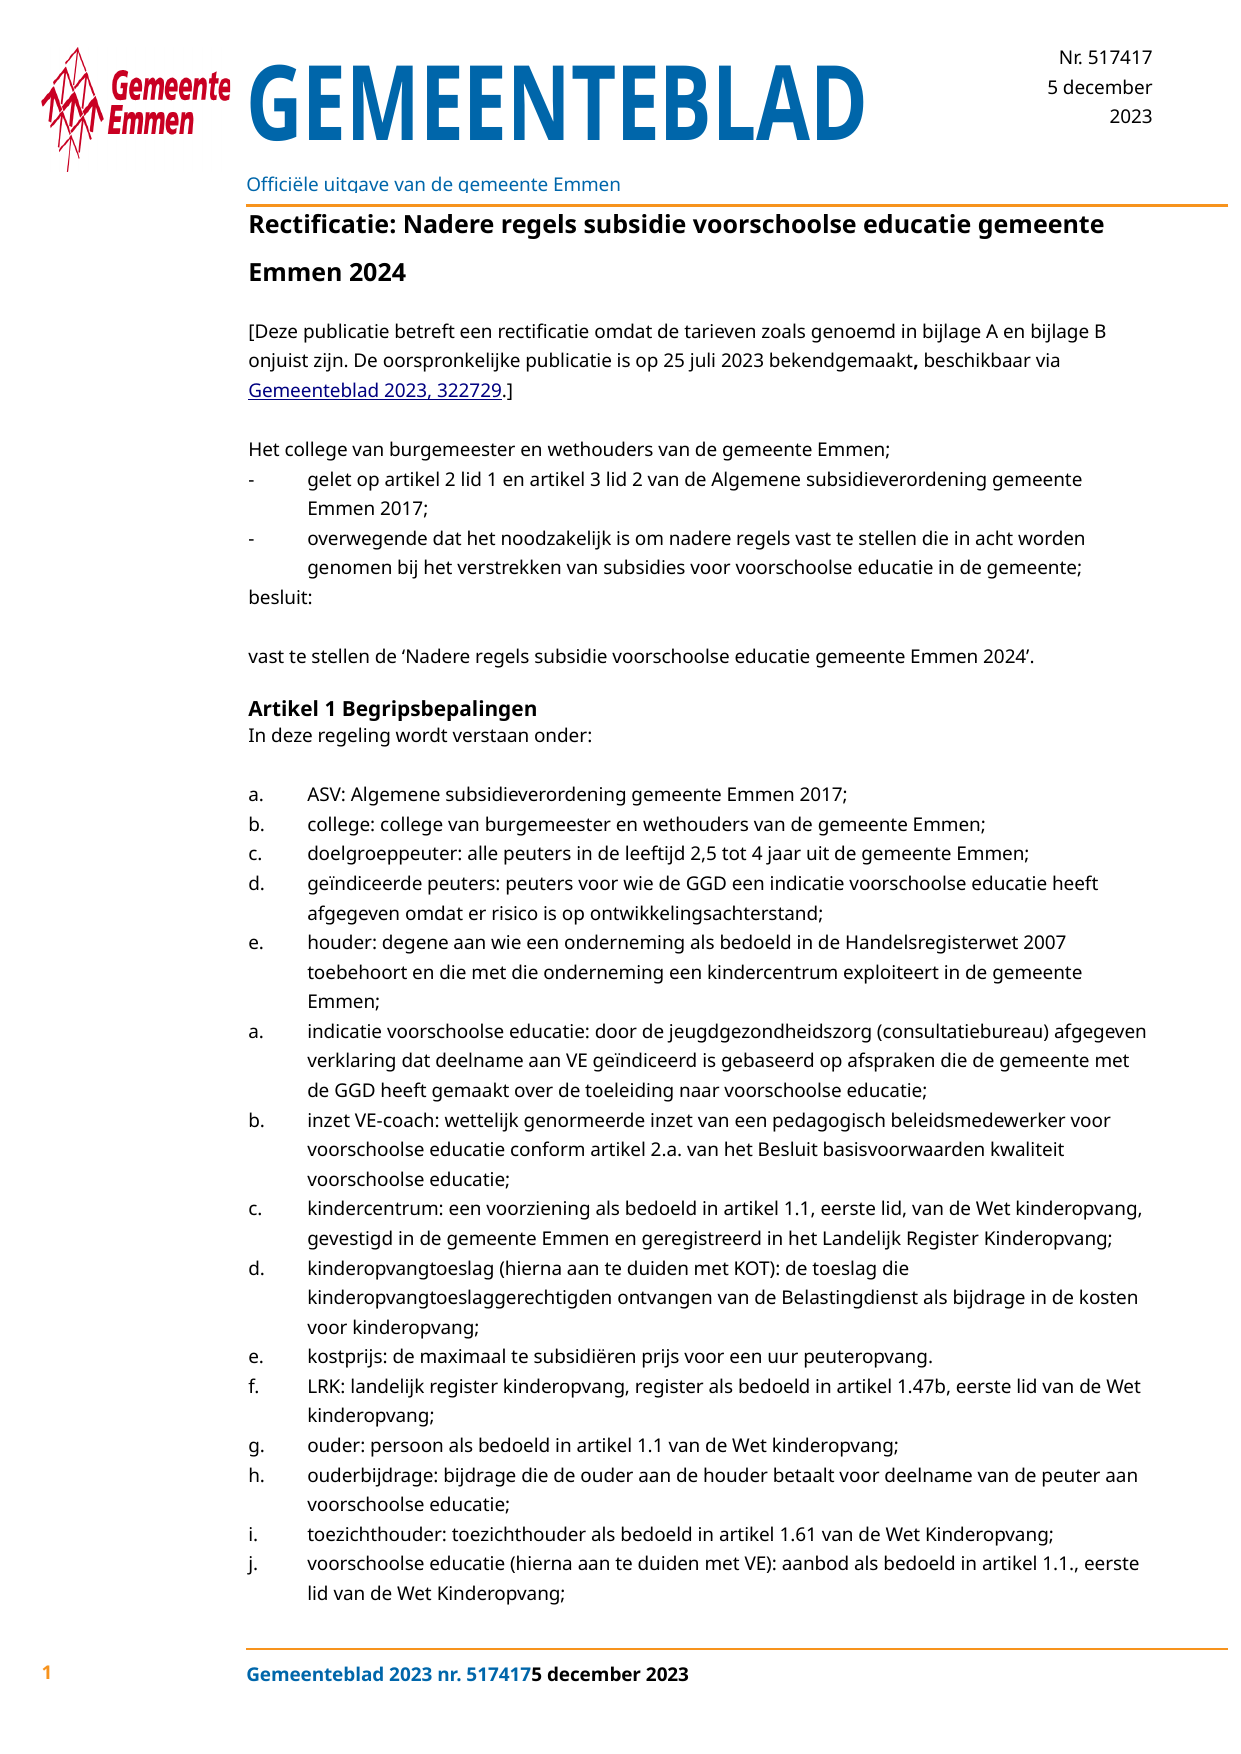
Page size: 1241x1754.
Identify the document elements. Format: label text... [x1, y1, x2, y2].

text Het college van burgemeester en wethouders van de gemeente Emmen; [248, 436, 1152, 462]
list voorschoolse educatie (hierna aan te duiden met VE): aanbod als bedoeld in artikel 1.1., eerste lid van de Wet Kinderopvang; [248, 1551, 1152, 1606]
list college: college van burgemeester en wethouders van de gemeente Emmen; [248, 811, 1152, 837]
list ouderbijdrage: bijdrage die de ouder aan de houder betaalt voor deelname van de peuter aan voorschoolse educatie; [248, 1462, 1152, 1517]
list geïndiceerde peuters: peuters voor wie de GGD een indicatie voorschoolse educatie heeft afgegeven omdat er risico is op ontwikkelingsachterstand; [248, 870, 1152, 925]
text Rectificatie: Nadere regels subsidie voorschoolse educatie gemeente Emmen 2024 [248, 207, 1152, 288]
list houder: degene aan wie een onderneming als bedoeld in de Handelsregisterwet 2007 toebehoort en die met die onderneming een kindercentrum exploiteert in de gemeente Emmen; [248, 929, 1152, 1014]
list gelet op artikel 2 lid 1 en artikel 3 lid 2 van de Algemene subsidieverordening gemeente Emmen 2017; [248, 466, 1152, 521]
list inzet VE-coach: wettelijk genormeerde inzet van een pedagogisch beleidsmedewerker voor voorschoolse educatie conform artikel 2.a. van het Besluit basisvoorwaarden kwaliteit voorschoolse educatie; [248, 1107, 1152, 1192]
list toezichthouder: toezichthouder als bedoeld in artikel 1.61 van de Wet Kinderopvang; [248, 1521, 1152, 1547]
list overwegende dat het noodzakelijk is om nadere regels vast te stellen die in acht worden genomen bij het verstrekken van subsidies voor voorschoolse educatie in de gemeente; [248, 525, 1152, 580]
list kindercentrum: een voorziening als bedoeld in artikel 1.1, eerste lid, van de Wet kinderopvang, gevestigd in de gemeente Emmen en geregistreerd in het Landelijk Register Kinderopvang; [248, 1196, 1152, 1251]
text besluit: [248, 584, 1152, 610]
text In deze regeling wordt verstaan onder: [248, 722, 1152, 748]
list LRK: landelijk register kinderopvang, register als bedoeld in artikel 1.47b, eerste lid van de Wet kinderopvang; [248, 1373, 1152, 1428]
text [Deze publicatie betreft een rectificatie omdat de tarieven zoals genoemd in bijlage A en bijlage B onjuist zijn. De oorspronkelijke publicatie is op 25 juli 2023 bekendgemaakt, beschikbaar via Gemeenteblad 2023, 322729.] [248, 318, 1152, 403]
list doelgroeppeuter: alle peuters in de leeftijd 2,5 tot 4 jaar uit de gemeente Emmen; [248, 841, 1152, 866]
list kostprijs: de maximaal te subsidiëren prijs voor een uur peuteropvang. [248, 1343, 1152, 1369]
list kinderopvangtoeslag (hierna aan te duiden met KOT): de toeslag die kinderopvangtoeslaggerechtigden ontvangen van de Belastingdienst als bijdrage in de kosten voor kinderopvang; [248, 1255, 1152, 1339]
list indicatie voorschoolse educatie: door de jeugdgezondheidszorg (consultatiebureau) afgegeven verklaring dat deelname aan VE geïndiceerd is gebaseerd op afspraken die de gemeente met de GGD heeft gemaakt over de toeleiding naar voorschoolse educatie; [248, 1018, 1152, 1103]
list ouder: persoon als bedoeld in artikel 1.1 van de Wet kinderopvang; [248, 1432, 1152, 1458]
list ASV: Algemene subsidieverordening gemeente Emmen 2017; [248, 781, 1152, 807]
text Artikel 1 Begripsbepalingen [248, 694, 1152, 722]
text vast te stellen de ‘Nadere regels subsidie voorschoolse educatie gemeente Emmen 2024’. [248, 643, 1152, 669]
picture [41, 47, 231, 172]
